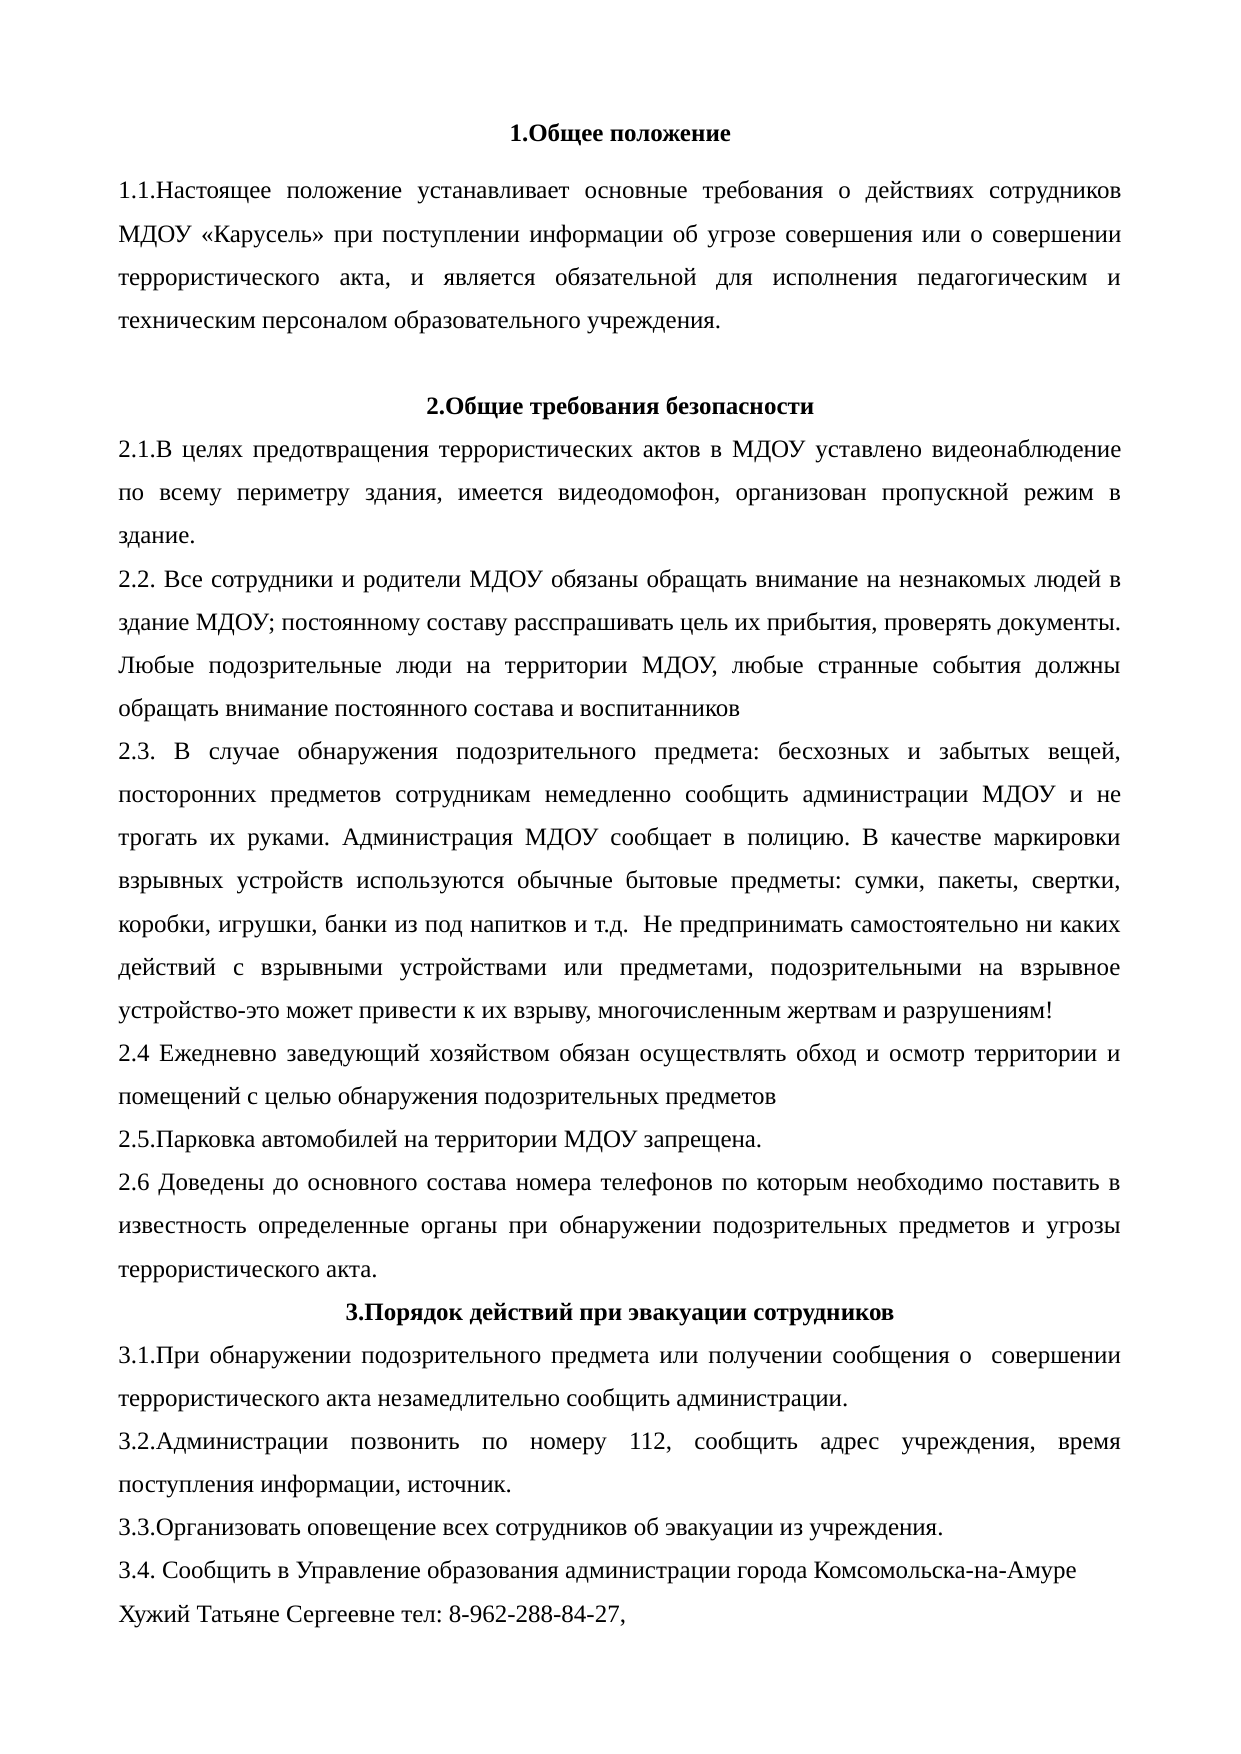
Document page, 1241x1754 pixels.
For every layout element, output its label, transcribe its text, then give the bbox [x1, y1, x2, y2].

text 3.Порядок действий при эвакуации сотрудников [118, 1297, 1122, 1326]
text 2.5.Парковка автомобилей на территории МДОУ запрещена. [118, 1124, 1122, 1153]
text 2.4 Ежедневно заведующий хозяйством обязан осуществлять обход и осмотр территории и помещений с целью обнаружения подозрительных предметов [118, 1038, 1122, 1110]
text 1.1.Настоящее положение устанавливает основные требования о действиях сотрудников МДОУ «Карусель» при поступлении информации об угрозе совершения или о совершении террористического акта, и является обязательной для исполнения педагогическим и техническим персоналом образовательного учреждения. [118, 176, 1122, 334]
text 3.3.Организовать оповещение всех сотрудников об эвакуации из учреждения. [118, 1512, 1122, 1541]
text 2.2. Все сотрудники и родители МДОУ обязаны обращать внимание на незнакомых людей в здание МДОУ; постоянному составу расспрашивать цель их прибытия, проверять документы. Любые подозрительные люди на территории МДОУ, любые странные события должны обращать внимание постоянного состава и воспитанников [118, 564, 1122, 722]
text 2.6 Доведены до основного состава номера телефонов по которым необходимо поставить в известность определенные органы при обнаружении подозрительных предметов и угрозы террористического акта. [118, 1167, 1122, 1282]
text 2.Общие требования безопасности [118, 391, 1122, 420]
text 2.3. В случае обнаружения подозрительного предмета: бесхозных и забытых вещей, посторонних предметов сотрудникам немедленно сообщить администрации МДОУ и не трогать их руками. Администрация МДОУ сообщает в полицию. В качестве маркировки взрывных устройств используются обычные бытовые предметы: сумки, пакеты, свертки, коробки, игрушки, банки из под напитков и т.д. Не предпринимать самостоятельно ни каких действий с взрывными устройствами или предметами, подозрительными на взрывное устройство-это может привести к их взрыву, многочисленным жертвам и разрушениям! [118, 736, 1122, 1024]
text 1.Общее положение [118, 118, 1122, 147]
text 3.1.При обнаружении подозрительного предмета или получении сообщения о совершении террористического акта незамедлительно сообщить администрации. [118, 1340, 1122, 1412]
text 3.2.Администрации позвонить по номеру 112, сообщить адрес учреждения, время поступления информации, источник. [118, 1426, 1122, 1498]
text 2.1.В целях предотвращения террористических актов в МДОУ уставлено видеонаблюдение по всему периметру здания, имеется видеодомофон, организован пропускной режим в здание. [118, 434, 1122, 549]
text 3.4. Сообщить в Управление образования администрации города Комсомольска-на-Амуре Хужий Татьяне Сергеевне тел: 8-962-288-84-27, [118, 1556, 1122, 1627]
